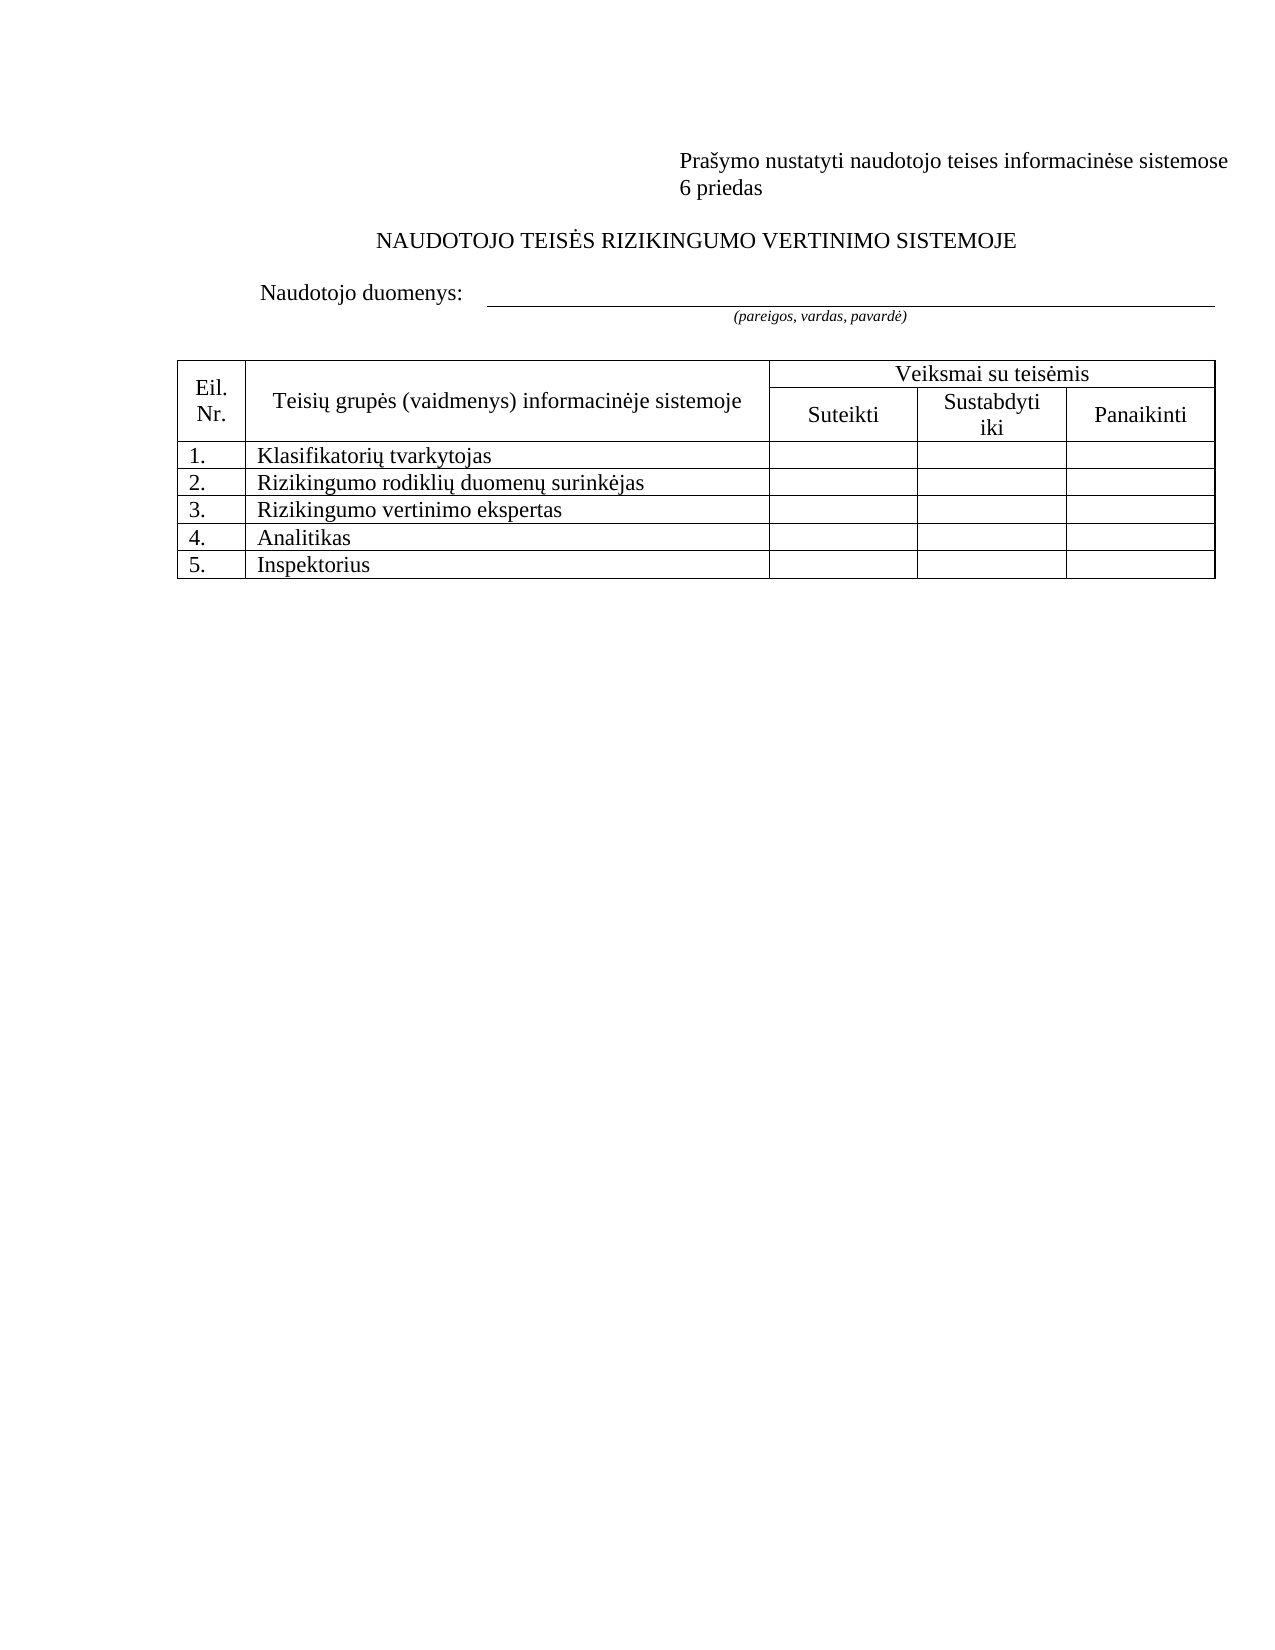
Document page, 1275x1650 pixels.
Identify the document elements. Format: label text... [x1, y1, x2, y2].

table_header Naudotojo duomenys: [236, 279, 487, 306]
table_cell 3. [178, 496, 245, 523]
table_cell [770, 442, 917, 468]
table_cell [770, 469, 917, 495]
table_cell Rizikingumo rodiklių duomenų surinkėjas [246, 469, 769, 495]
table_cell 5. [178, 551, 245, 578]
table_cell [918, 442, 1066, 468]
table_cell 2. [178, 469, 245, 495]
table_cell Panaikinti [1067, 388, 1214, 441]
text 6 priedas [679, 174, 1273, 200]
table_header Eil. Nr. [178, 361, 245, 441]
table_cell Suteikti [770, 388, 917, 441]
table_cell Klasifikatorių tvarkytojas [246, 442, 769, 468]
table_cell [1067, 442, 1214, 468]
table_cell (pareigos, vardas, pavardė) [428, 306, 1215, 333]
text NAUDOTOJO TEISĖS RIZIKINGUMO VERTINIMO SISTEMOJE [177, 227, 1216, 253]
table_cell Analitikas [246, 524, 769, 550]
table_cell [770, 524, 917, 550]
table_cell [918, 551, 1066, 578]
table_header Teisių grupės (vaidmenys) informacinėje sistemoje [246, 361, 769, 441]
table_cell Inspektorius [246, 551, 769, 578]
table_cell [918, 524, 1066, 550]
table_cell [236, 306, 428, 333]
table_cell [770, 496, 917, 523]
table_cell [918, 469, 1066, 495]
table_cell Rizikingumo vertinimo ekspertas [246, 496, 769, 523]
table_cell [770, 551, 917, 578]
table_cell [1067, 496, 1214, 523]
table_header Veiksmai su teisėmis [770, 361, 1214, 387]
table_cell [1067, 524, 1214, 550]
table_cell [918, 496, 1066, 523]
table_header [487, 279, 1215, 306]
text Prašymo nustatyti naudotojo teises informacinėse sistemose [679, 148, 1273, 174]
table_cell 4. [178, 524, 245, 550]
table_cell [1067, 469, 1214, 495]
table_cell Sustabdyti iki [918, 388, 1066, 441]
table_cell [1067, 551, 1214, 578]
table_cell 1. [178, 442, 245, 468]
